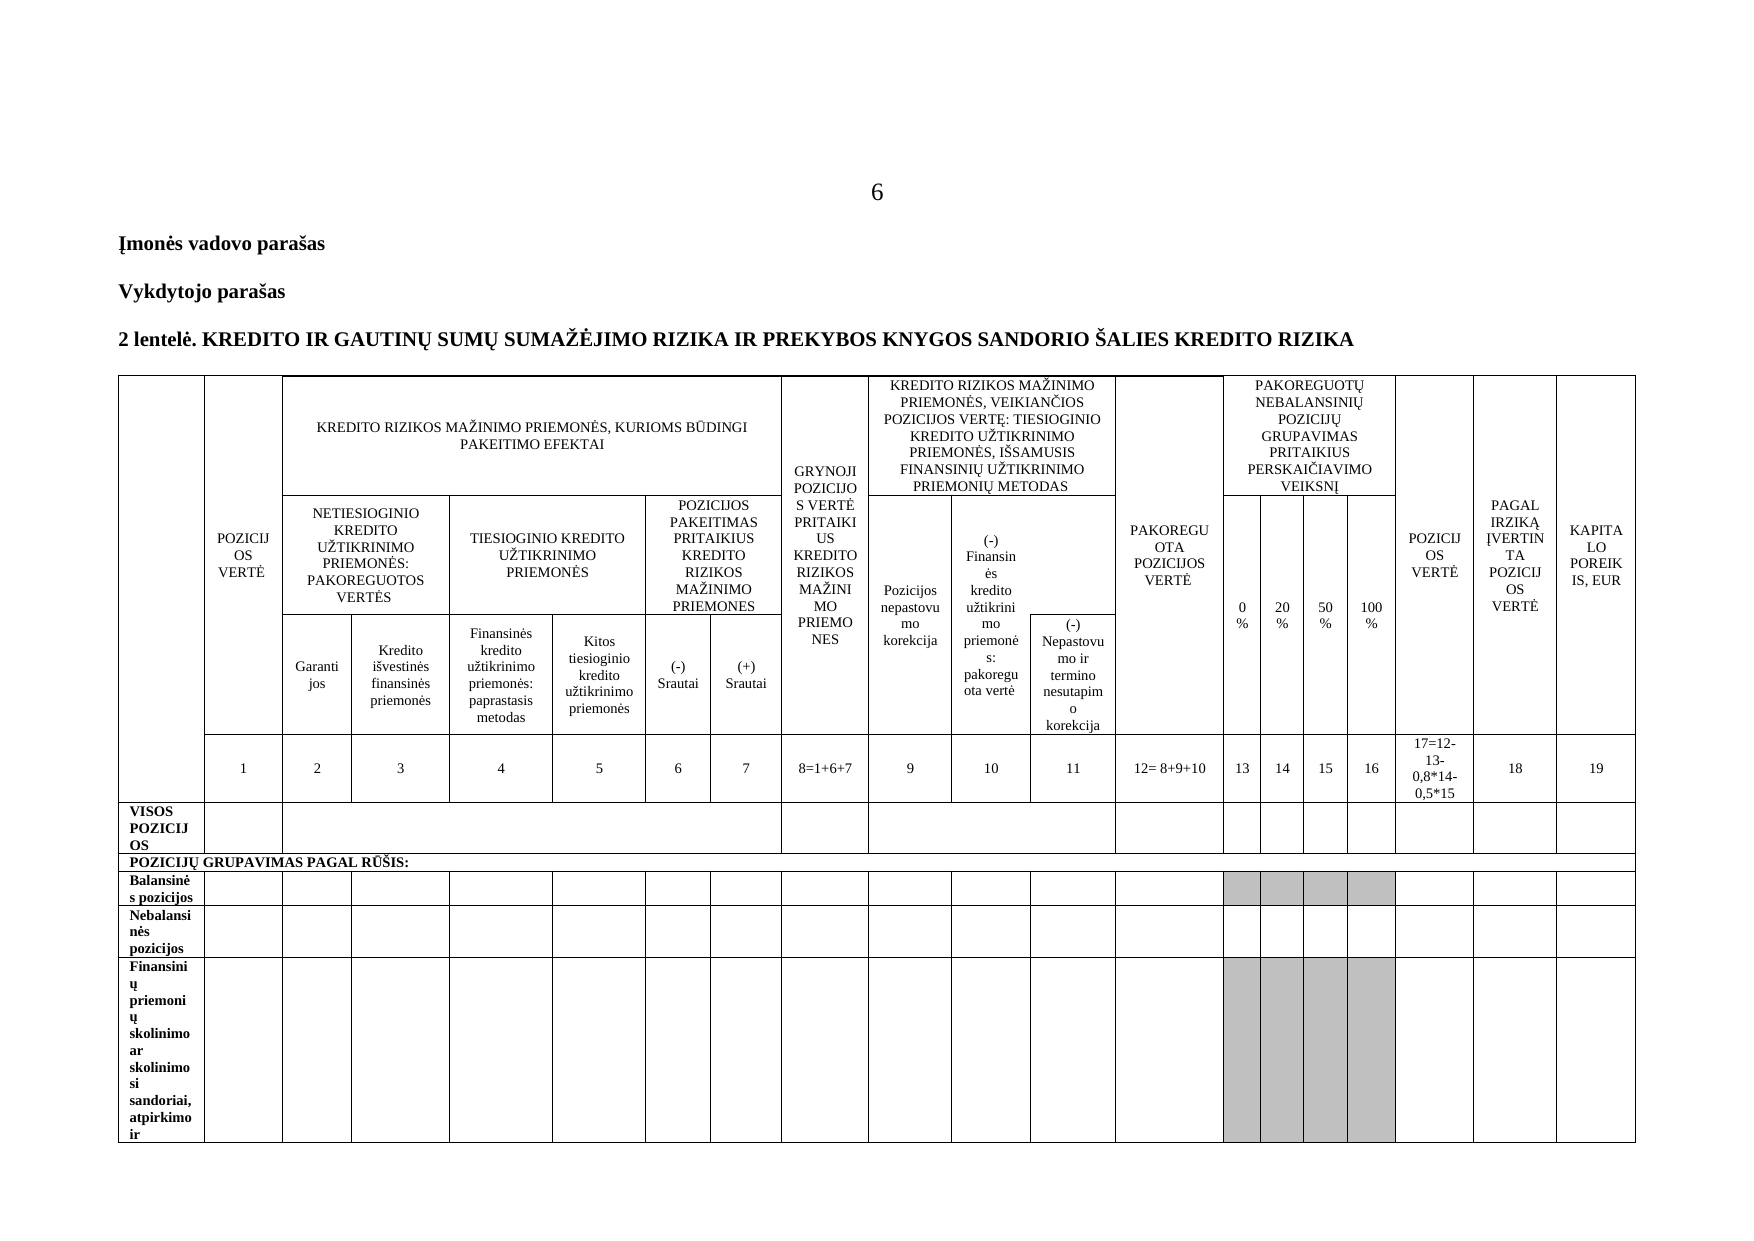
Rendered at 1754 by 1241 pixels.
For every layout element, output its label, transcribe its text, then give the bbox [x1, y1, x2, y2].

table_cell [553, 906, 645, 957]
table_cell [205, 958, 282, 1142]
table_cell 3 [352, 735, 449, 802]
table_header POZICIJOS VERTĖ [1396, 376, 1473, 733]
table_cell [646, 872, 710, 905]
table_cell [1224, 958, 1260, 1142]
table_cell [1396, 958, 1473, 1142]
table_cell [553, 872, 645, 905]
table_cell [119, 495, 204, 614]
table_cell 13 [1224, 735, 1260, 802]
table_cell 50% [1304, 496, 1347, 733]
table_cell [952, 872, 1030, 905]
table_cell 17=12-13-0,8*14-0,5*15 [1396, 735, 1473, 802]
table_cell [952, 906, 1030, 957]
table_cell [1396, 906, 1473, 957]
table_cell [205, 803, 282, 853]
table_cell Kitos tiesioginio kredito užtikrinimo priemonės [553, 615, 645, 733]
table_cell VISOS POZICIJOS [119, 803, 204, 853]
table_cell [869, 906, 951, 957]
table_cell [352, 906, 449, 957]
table_cell [1304, 906, 1347, 957]
table_cell [1030, 803, 1115, 853]
table_cell [710, 803, 781, 853]
table_header POZICIJOS VERTĖ [205, 376, 282, 733]
table_cell [1031, 872, 1115, 905]
table_cell 18 [1474, 735, 1556, 802]
table_cell [119, 734, 204, 802]
text Vykdytojo parašas [118, 279, 1636, 303]
table_cell Finansinės kredito užtikrinimo priemonės: paprastasis metodas [450, 615, 552, 733]
table_cell (-) Nepastovumo ir termino nesutapimo korekcija [1031, 615, 1115, 733]
table_cell [869, 872, 951, 905]
table_cell [283, 872, 351, 905]
table_cell 5 [553, 735, 645, 802]
table_cell [1474, 906, 1556, 957]
table_cell [553, 803, 646, 853]
table_cell [1304, 803, 1347, 853]
table_cell [450, 872, 552, 905]
table_cell [1396, 803, 1473, 853]
table_cell [1261, 872, 1303, 905]
table_cell [1116, 803, 1223, 853]
table_cell 8=1+6+7 [782, 735, 868, 802]
table_cell 14 [1261, 735, 1303, 802]
table_cell 2 [283, 735, 351, 802]
table_cell 15 [1304, 735, 1347, 802]
table_cell (-) Srautai [646, 615, 710, 733]
table_cell [952, 958, 1030, 1142]
table_header PAGAL IRZIKĄ ĮVERTINTA POZICIJOS VERTĖ [1474, 376, 1556, 733]
table_cell [1557, 906, 1635, 957]
table_cell [1348, 958, 1395, 1142]
table_cell 0% [1224, 496, 1260, 733]
table_cell [869, 803, 952, 853]
table_cell (-) Finansinės kredito užtikrinimo priemonės: pakoreguota vertė [952, 496, 1030, 733]
table_cell [1557, 803, 1635, 853]
table_cell [1030, 496, 1115, 614]
table_cell 10 [952, 735, 1030, 802]
table_cell 12= 8+9+10 [1116, 735, 1223, 802]
table_cell 9 [869, 735, 951, 802]
table_cell [119, 614, 204, 633]
table_cell Balansinės pozicijos [119, 872, 204, 905]
table_header PAKOREGUOTA POZICIJOS VERTĖ [1116, 377, 1223, 733]
table_cell [1396, 872, 1473, 905]
text 2 lentelė. KREDITO IR GAUTINŲ SUMŲ SUMAŽĖJIMO RIZIKA IR PREKYBOS KNYGOS SANDORIO ŠALIES KREDITO RIZIKA [118, 327, 1636, 351]
table_cell [553, 958, 645, 1142]
table_cell [205, 906, 282, 957]
table_cell 16 [1348, 735, 1395, 802]
table_cell [782, 803, 868, 853]
table_cell POZICIJŲ GRUPAVIMAS PAGAL RŪŠIS: [119, 854, 1635, 871]
table_cell [1116, 872, 1223, 905]
table_cell [1557, 872, 1635, 905]
table_cell [119, 633, 204, 733]
text Įmonės vadovo parašas [118, 231, 1636, 255]
table_header PAKOREGUOTŲ NEBALANSINIŲ POZICIJŲ GRUPAVIMAS PRITAIKIUS PERSKAIČIAVIMO VEIKSNĮ [1224, 376, 1395, 494]
table_cell [646, 906, 710, 957]
table_cell 20% [1261, 496, 1303, 733]
table_cell [1261, 803, 1303, 853]
table_cell [1031, 958, 1115, 1142]
table_cell Garantijos [283, 615, 351, 733]
table_cell [449, 803, 553, 853]
table_cell [1116, 958, 1223, 1142]
table_cell 19 [1557, 735, 1635, 802]
table_cell [1474, 872, 1556, 905]
table_cell [450, 958, 552, 1142]
table_cell [1304, 958, 1347, 1142]
table_cell (+) Srautai [711, 615, 781, 733]
table_cell 100% [1348, 496, 1395, 733]
table_cell [450, 906, 552, 957]
table_cell [1261, 906, 1303, 957]
table_cell [782, 958, 868, 1142]
table_cell Pozicijos nepastovumo korekcija [869, 496, 951, 733]
table_cell [711, 872, 781, 905]
table_header KREDITO RIZIKOS MAŽINIMO PRIEMONĖS, KURIOMS BŪDINGI PAKEITIMO EFEKTAI [283, 377, 781, 494]
table_cell [352, 872, 449, 905]
table_cell 7 [711, 735, 781, 802]
table_header KREDITO RIZIKOS MAŽINIMO PRIEMONĖS, VEIKIANČIOS POZICIJOS VERTĘ: TIESIOGINIO KREDITO UŽTIKRINIMO PRIEMONĖS, IŠSAMUSIS FINANSINIŲ UŽTIKRINIMO PRIEMONIŲ METODAS [869, 377, 1115, 494]
table_cell [1224, 872, 1260, 905]
table_cell [1348, 906, 1395, 957]
table_cell [1557, 958, 1635, 1142]
table_cell [352, 958, 449, 1142]
table_header KAPITALO POREIKIS, EUR [1557, 376, 1635, 733]
table_cell [283, 958, 351, 1142]
table_cell [952, 803, 1030, 853]
table_cell [646, 803, 710, 853]
table_cell Nebalansinės pozicijos [119, 906, 204, 957]
table_cell [1474, 958, 1556, 1142]
table_cell Kredito išvestinės finansinės priemonės [352, 615, 449, 733]
table_cell [283, 803, 352, 853]
table_cell [1304, 872, 1347, 905]
table_cell 4 [450, 735, 552, 802]
table_cell 11 [1031, 735, 1115, 802]
table_cell [1348, 872, 1395, 905]
table_cell [352, 803, 449, 853]
table_header [119, 376, 204, 494]
table_cell [1261, 958, 1303, 1142]
table_cell 6 [646, 735, 710, 802]
table_cell [283, 906, 351, 957]
table_cell [782, 872, 868, 905]
table_cell [646, 958, 710, 1142]
table_cell NETIESIOGINIO KREDITO UŽTIKRINIMO PRIEMONĖS: PAKOREGUOTOS VERTĖS [283, 496, 449, 614]
table_cell [1031, 906, 1115, 957]
table_cell [782, 906, 868, 957]
table_cell [711, 906, 781, 957]
table_header GRYNOJI POZICIJOS VERTĖ PRITAIKIUS KREDITO RIZIKOS MAŽINIMO PRIEMONES [782, 377, 868, 733]
table_cell [869, 958, 951, 1142]
table_cell 1 [205, 735, 282, 802]
table_cell [1224, 906, 1260, 957]
table_cell POZICIJOS PAKEITIMAS PRITAIKIUS KREDITO RIZIKOS MAŽINIMO PRIEMONES [646, 496, 781, 614]
table_cell [1474, 803, 1556, 853]
table_cell TIESIOGINIO KREDITO UŽTIKRINIMO PRIEMONĖS [450, 496, 645, 614]
table_cell [205, 872, 282, 905]
table_cell Finansinių priemonių skolinimo ar skolinimosi sandoriai, atpirkimo ir [119, 958, 204, 1142]
table_cell [711, 958, 781, 1142]
table_cell [1224, 803, 1260, 853]
table_cell [1116, 906, 1223, 957]
table_cell [1348, 803, 1395, 853]
